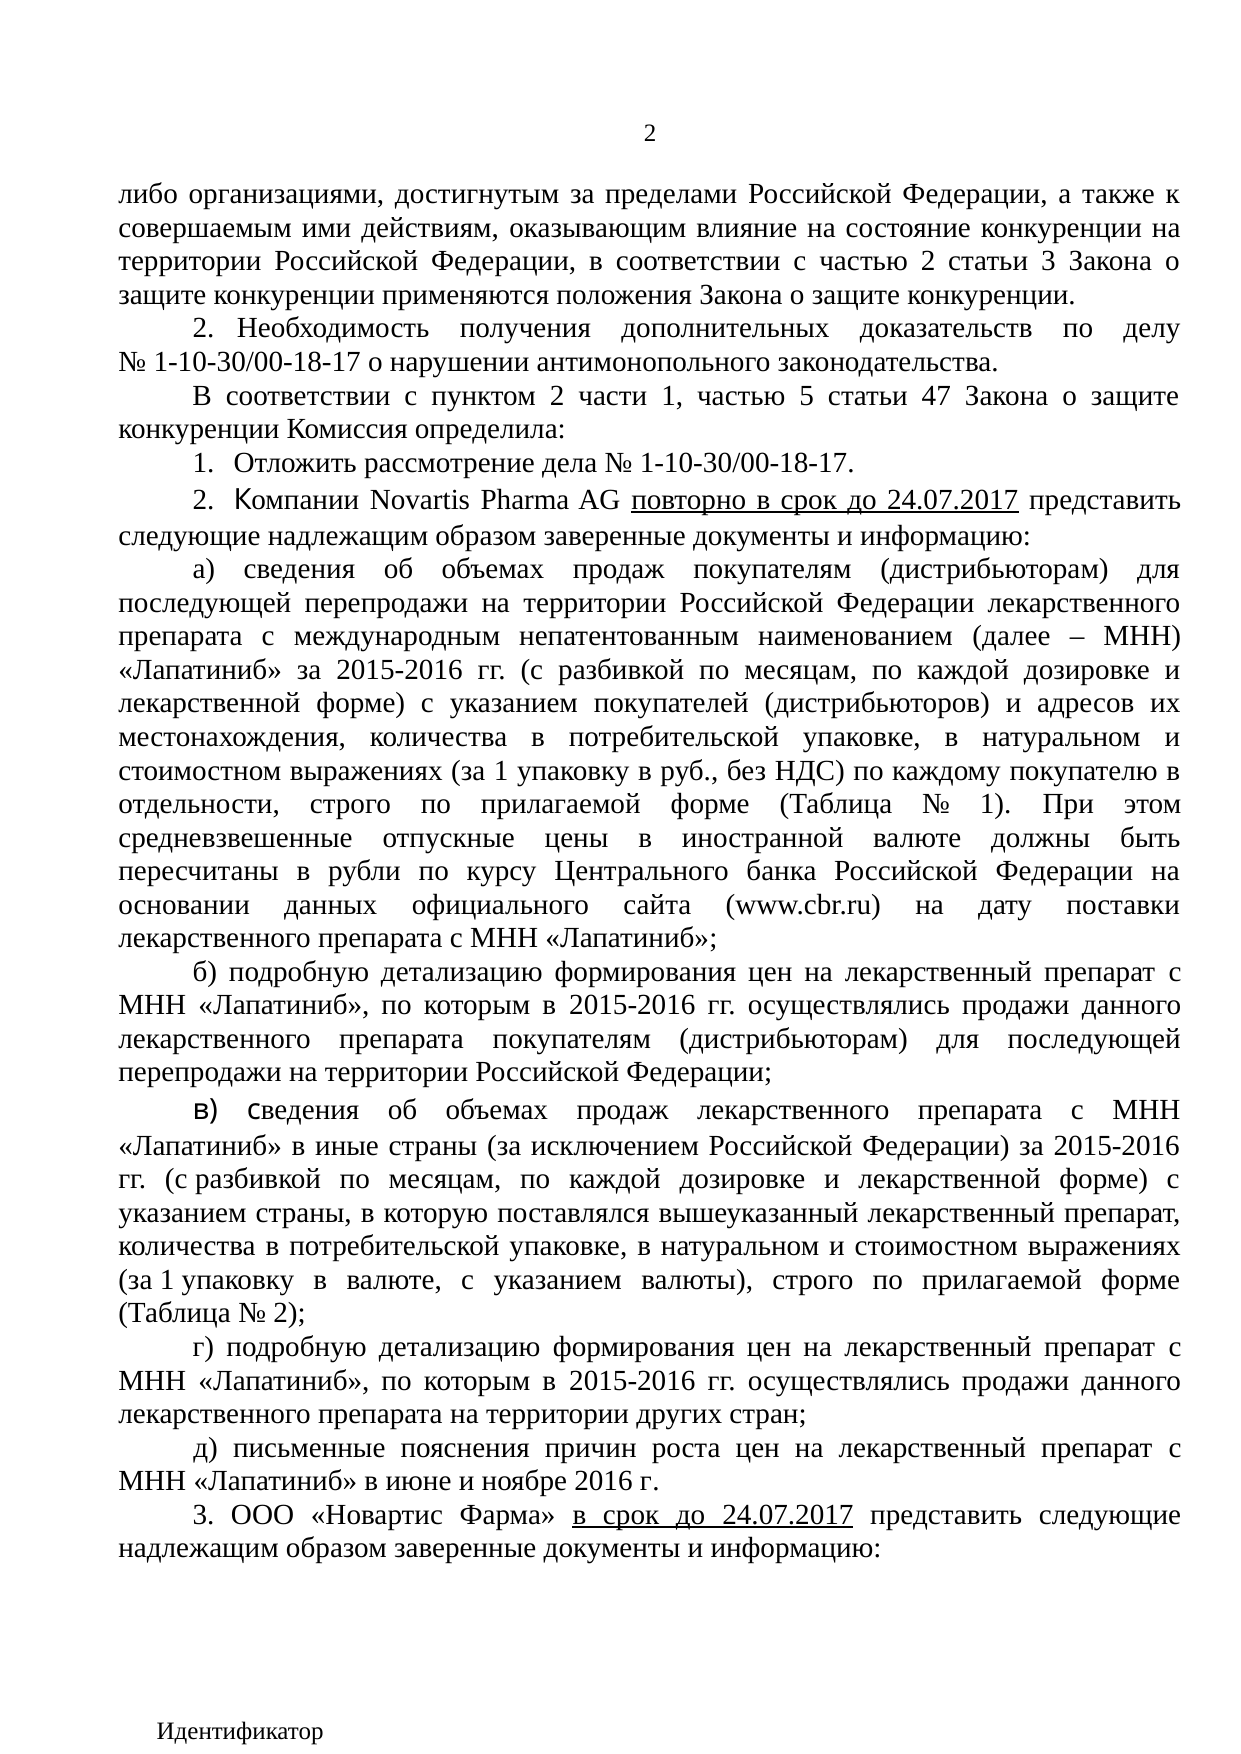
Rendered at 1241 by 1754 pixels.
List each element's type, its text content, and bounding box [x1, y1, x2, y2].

list Отложить рассмотрение дела № 1-10-30/00-18-17. [118, 445, 1181, 478]
text г) подробную детализацию формирования цен на лекарственный препарат с МНН «Лапатиниб», по которым в 2015-2016 гг. осуществлялись продажи данного лекарственного препарата на территории других стран; [118, 1329, 1181, 1430]
text в) сведения об объемах продаж лекарственного препарата с МНН «Лапатиниб» в иные страны (за исключением Российской Федерации) за 2015-2016 гг. (с разбивкой по месяцам, по каждой дозировке и лекарственной форме) с указанием страны, в которую поставлялся вышеуказанный лекарственный препарат, количества в потребительской упаковке, в натуральном и стоимостном выражениях (за 1 упаковку в валюте, с указанием валюты), строго по прилагаемой форме (Таблица № 2); [118, 1088, 1181, 1329]
text либо организациями, достигнутым за пределами Российской Федерации, а также к совершаемым ими действиям, оказывающим влияние на состояние конкуренции на территории Российской Федерации, в соответствии с частью 2 статьи 3 Закона о защите конкуренции применяются положения Закона о защите конкуренции. [118, 176, 1181, 311]
text д) письменные пояснения причин роста цен на лекарственный препарат с МНН «Лапатиниб» в июне и ноябре 2016 г. [118, 1430, 1181, 1497]
text а) сведения об объемах продаж покупателям (дистрибьюторам) для последующей перепродажи на территории Российской Федерации лекарственного препарата с международным непатентованным наименованием (далее – МНН) «Лапатиниб» за 2015-2016 гг. (с разбивкой по месяцам, по каждой дозировке и лекарственной форме) с указанием покупателей (дистрибьюторов) и адресов их местонахождения, количества в потребительской упаковке, в натуральном и стоимостном выражениях (за 1 упаковку в руб., без НДС) по каждому покупателю в отдельности, строго по прилагаемой форме (Таблица № 1). При этом средневзвешенные отпускные цены в иностранной валюте должны быть пересчитаны в рубли по курсу Центрального банка Российской Федерации на основании данных официального сайта (www.cbr.ru) на дату поставки лекарственного препарата с МНН «Лапатиниб»; [118, 551, 1181, 954]
list Необходимость получения дополнительных доказательств по делу № 1‑10‑30/00-18-17 о нарушении антимонопольного законодательства. [118, 311, 1181, 378]
list Компании Novartis Pharma AG повторно в срок до 24.07.2017 представить следующие надлежащим образом заверенные документы и информацию: [118, 478, 1181, 551]
text 3. ООО «Новартис Фарма» в срок до 24.07.2017 представить следующие надлежащим образом заверенные документы и информацию: [118, 1497, 1181, 1564]
text В соответствии с пунктом 2 части 1, частью 5 статьи 47 Закона о защите конкуренции Комиссия определила: [118, 378, 1181, 445]
text б) подробную детализацию формирования цен на лекарственный препарат с МНН «Лапатиниб», по которым в 2015-2016 гг. осуществлялись продажи данного лекарственного препарата покупателям (дистрибьюторам) для последующей перепродажи на территории Российской Федерации; [118, 954, 1181, 1088]
